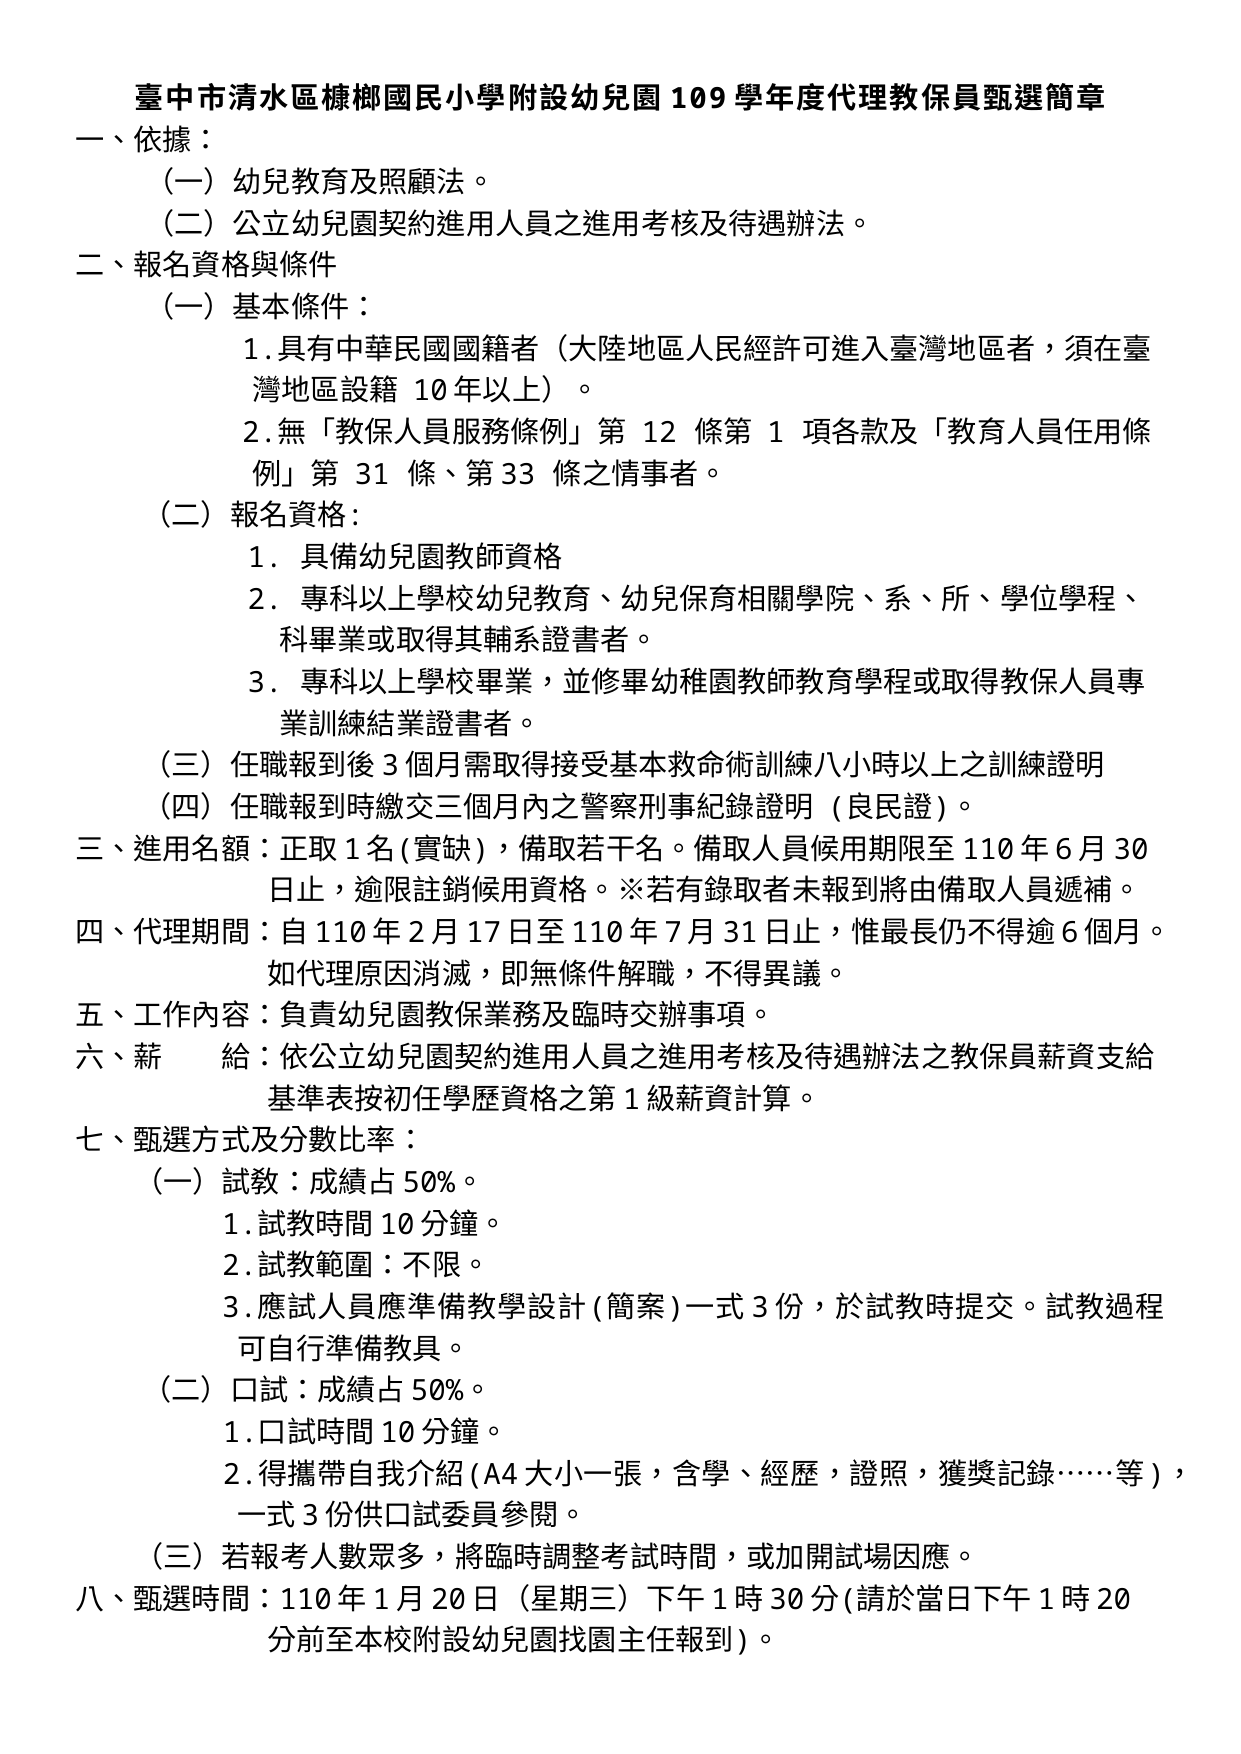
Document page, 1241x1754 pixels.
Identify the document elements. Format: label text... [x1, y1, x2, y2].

text 1.具有中華民國國籍者（大陸地區人民經許可進入臺灣地區者，須在臺灣地區設籍 10年以上）。 [119, 326, 1165, 409]
text 2.得攜帶自我介紹(A4大小一張，含學、經歷，證照，獲獎記錄……等)，一式3份供口試委員參閱。 [223, 1451, 1165, 1534]
text （二）報名資格: [90, 492, 1165, 534]
text 八、甄選時間：110年1月20日（星期三）下午1時30分(請於當日下午1時20分前至本校附設幼兒園找園主任報到)。 [75, 1576, 1165, 1659]
text 1. 具備幼兒園教師資格 [90, 534, 1165, 576]
text 2. 專科以上學校幼兒教育、幼兒保育相關學院、系、所、學位學程、科畢業或取得其輔系證書者。 [90, 576, 1165, 659]
text 三、進用名額：正取1名(實缺)，備取若干名。備取人員候用期限至110年6月30日止，逾限註銷候用資格。※若有錄取者未報到將由備取人員遞補。 [75, 826, 1165, 909]
text 3. 專科以上學校畢業，並修畢幼稚園教師教育學程或取得教保人員專業訓練結業證書者。 [90, 659, 1165, 742]
text 1.試教時間10分鐘。 [222, 1201, 1165, 1242]
text 二、報名資格與條件 [75, 242, 1165, 284]
text （一）基本條件： [75, 284, 1165, 326]
text 七、甄選方式及分數比率： [75, 1117, 1165, 1159]
text 2.無「教保人員服務條例」第 12 條第 1 項各款及「教育人員任用條例」第 31 條、第33 條之情事者。 [119, 409, 1165, 492]
text 一、依據： [75, 117, 1165, 159]
text 2.試教範圍：不限。 [222, 1242, 1165, 1284]
text 3.應試人員應準備教學設計(簡案)一式3份，於試教時提交。試教過程可自行準備教具。 [222, 1284, 1165, 1367]
text （一）幼兒教育及照顧法。 [75, 159, 1165, 201]
text （二）公立幼兒園契約進用人員之進用考核及待遇辦法。 [75, 201, 1165, 242]
text （四）任職報到時繳交三個月內之警察刑事紀錄證明 (良民證)。 [90, 784, 1165, 826]
text 四、代理期間：自110年2月17日至110年7月31日止，惟最長仍不得逾6個月。如代理原因消滅，即無條件解職，不得異議。 [75, 909, 1165, 992]
text 六、薪 給：依公立幼兒園契約進用人員之進用考核及待遇辦法之教保員薪資支給基準表按初任學歷資格之第1級薪資計算。 [75, 1034, 1165, 1117]
text 1.口試時間10分鐘。 [223, 1409, 1165, 1451]
text （三）若報考人數眾多，將臨時調整考試時間，或加開試場因應。 [134, 1534, 1165, 1576]
text 臺中市清水區槺榔國民小學附設幼兒園109學年度代理教保員甄選簡章 [75, 75, 1165, 117]
text （二）口試：成績占50%。 [90, 1367, 1165, 1409]
text 五、工作內容：負責幼兒園教保業務及臨時交辦事項。 [75, 992, 1165, 1034]
text （三）任職報到後3個月需取得接受基本救命術訓練八小時以上之訓練證明 [90, 742, 1165, 784]
text （一）試敎：成績占50%。 [134, 1159, 1165, 1201]
